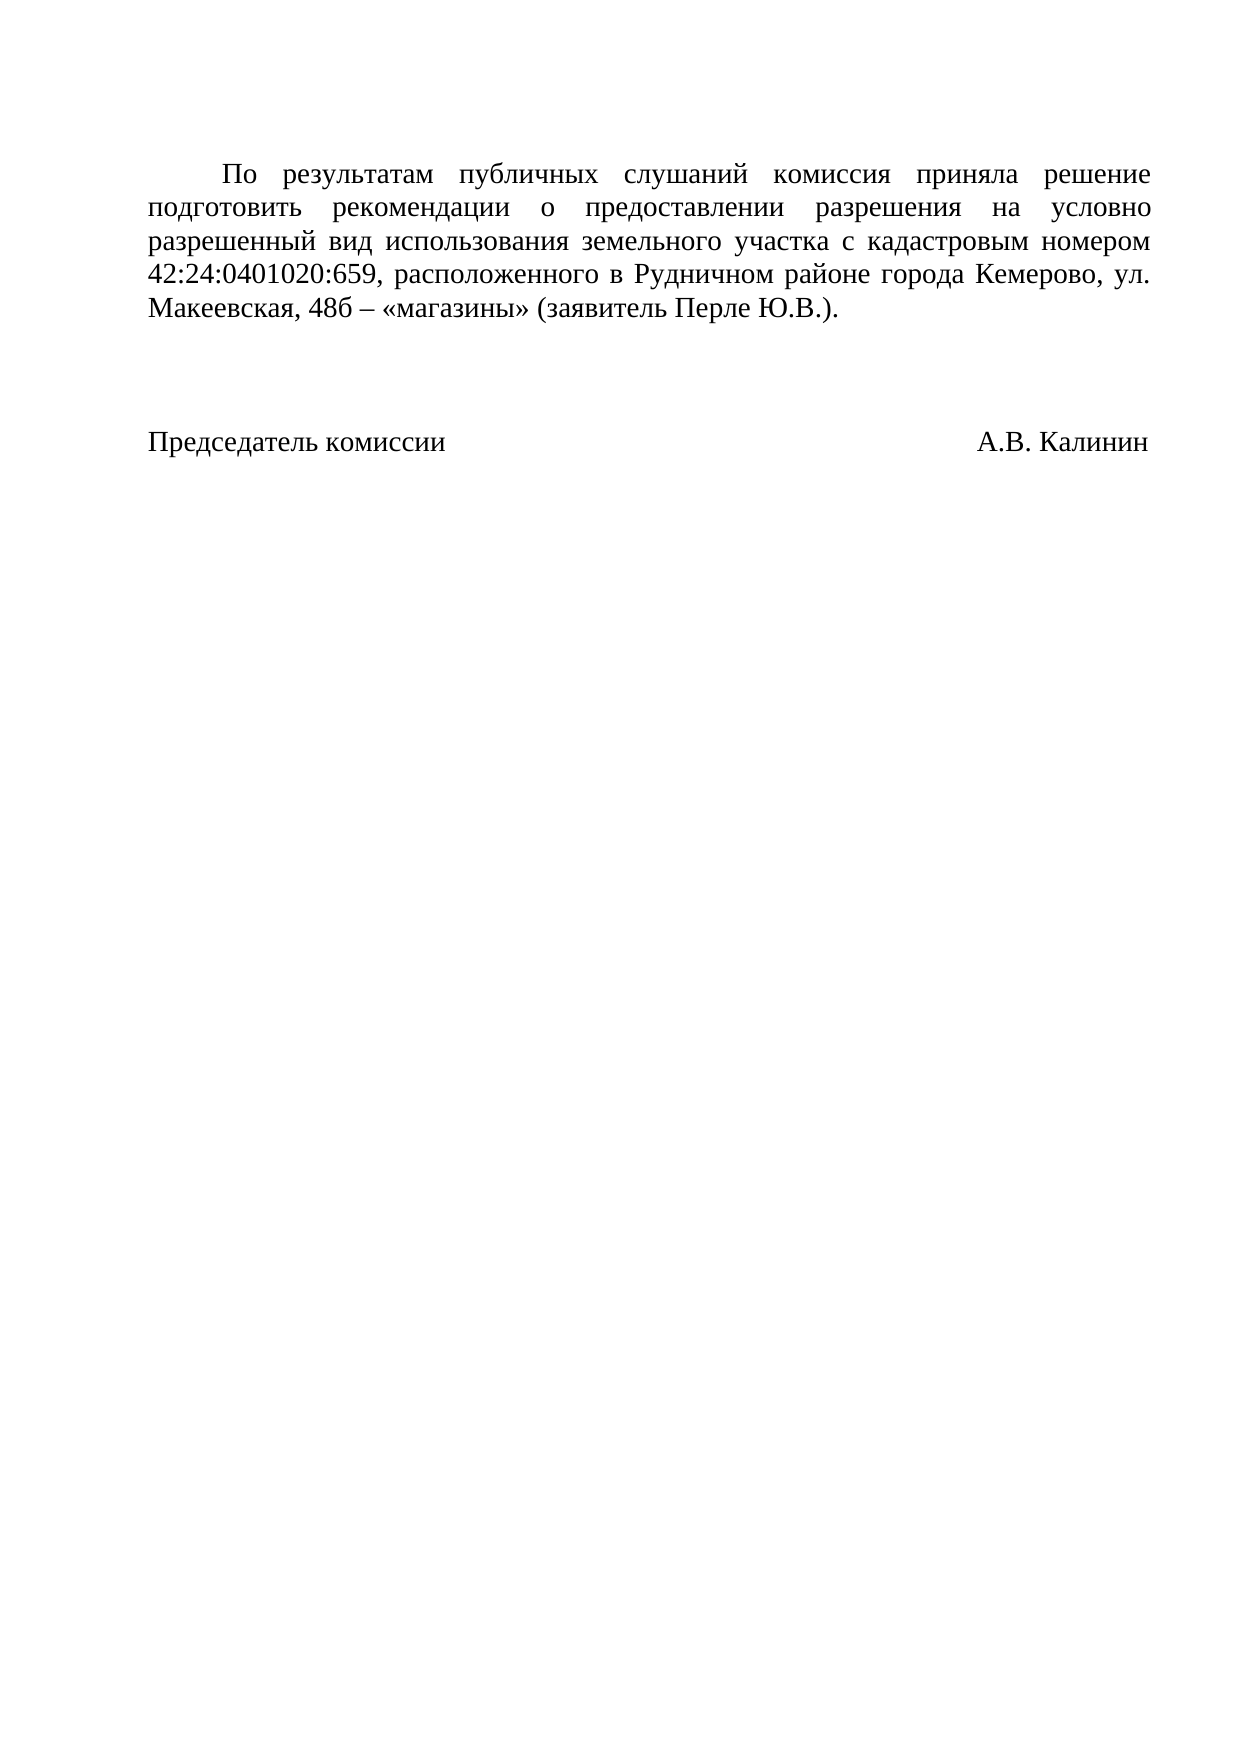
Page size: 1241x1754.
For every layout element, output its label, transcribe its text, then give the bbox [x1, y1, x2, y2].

text По результатам публичных слушаний комиссия приняла решение подготовить рекомендации о предоставлении разрешения на условно разрешенный вид использования земельного участка с кадастровым номером 42:24:0401020:659, расположенного в Рудничном районе города Кемерово, ул. Макеевская, 48б – «магазины» (заявитель Перле Ю.В.). [148, 156, 1152, 323]
title Председатель комиссии А.В. Калинин [148, 424, 1152, 458]
